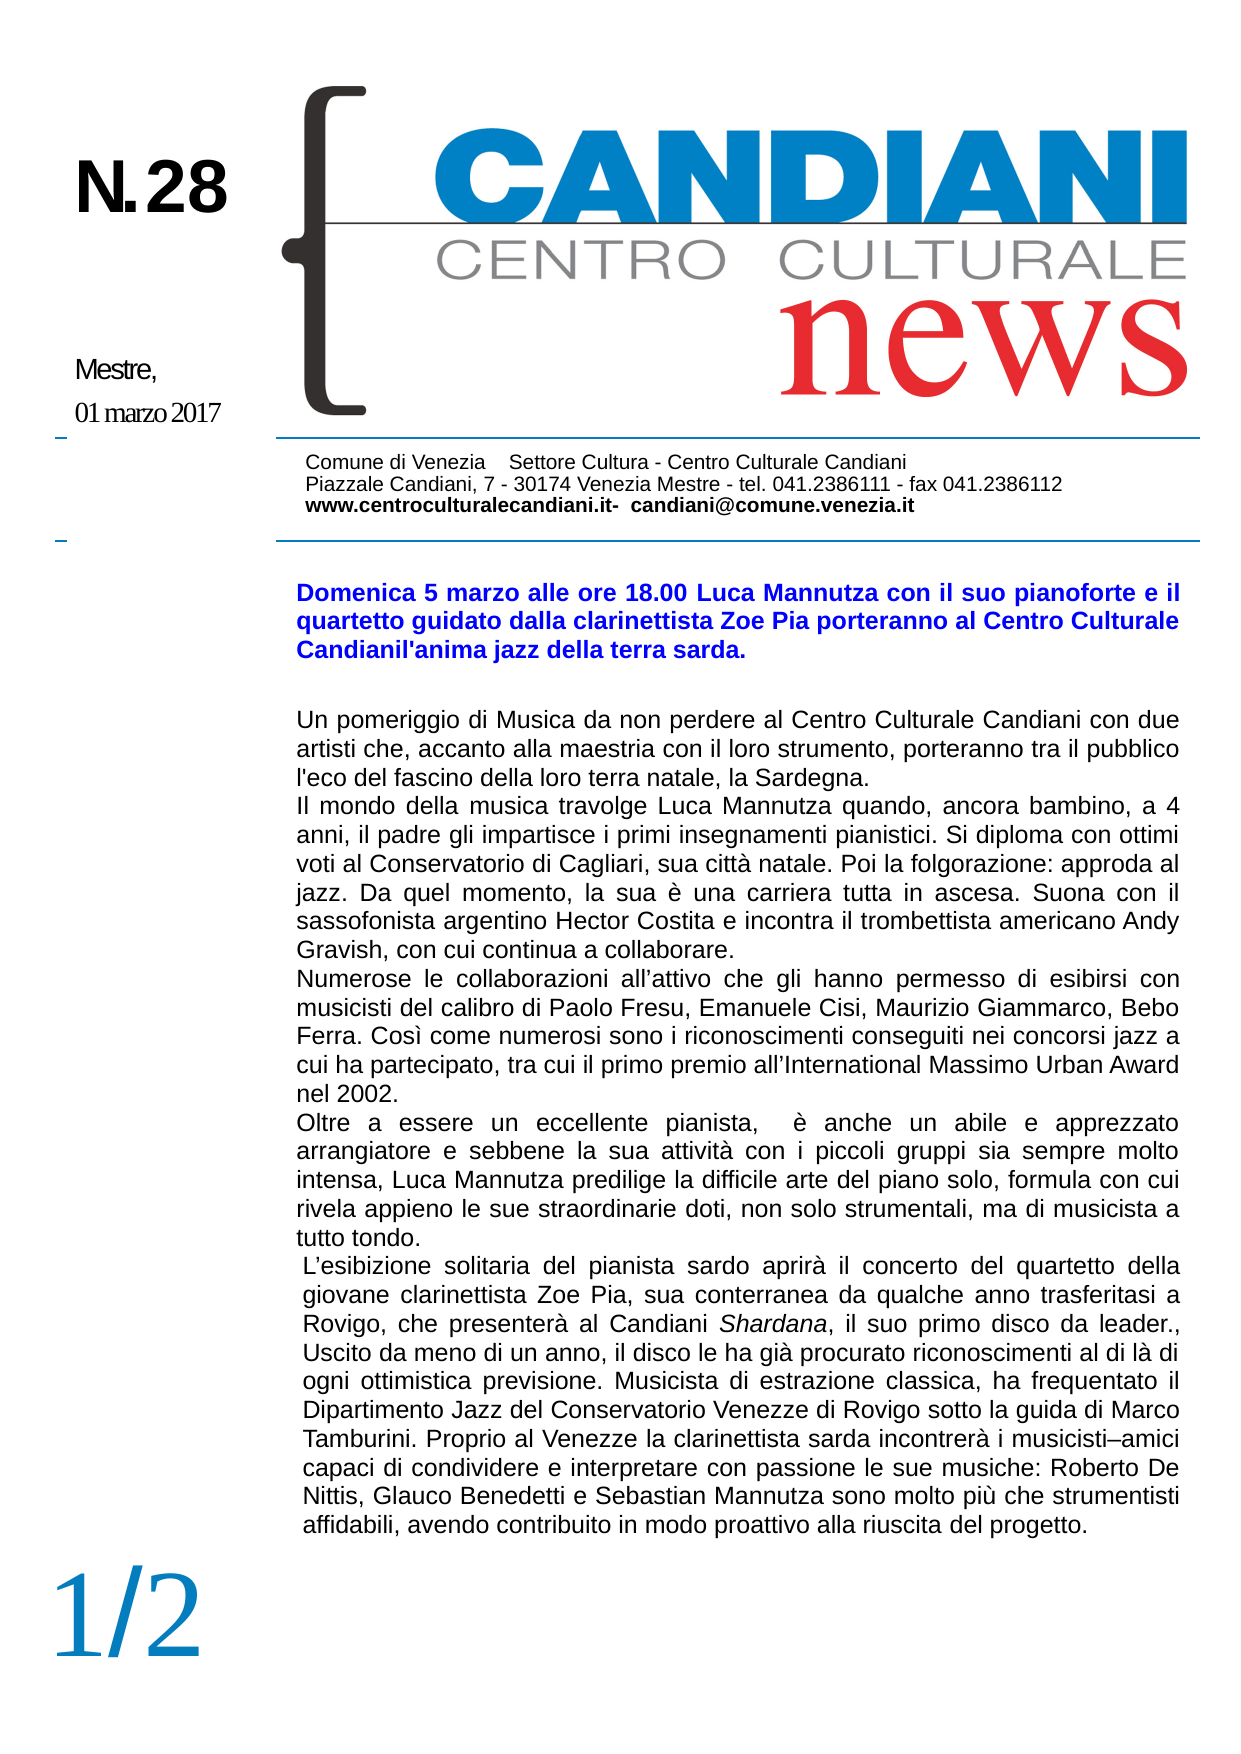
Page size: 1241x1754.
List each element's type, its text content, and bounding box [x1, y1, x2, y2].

text Il mondo della musica travolge Luca Mannutza quando, ancora bambino, a 4 anni, il padre gli impartisce i primi insegnamenti pianistici. Si diploma con ottimi voti al Conservatorio di Cagliari, sua città natale. Poi la folgorazione: approda al jazz. Da quel momento, la sua è una carriera tutta in ascesa. Suona con il sassofonista argentino Hector Costita e incontra il trombettista americano Andy Gravish, con cui continua a collaborare. [296, 791, 1181, 964]
table_header N. 28 Mestre, 01 marzo 2017 [67, 56, 276, 472]
text Oltre a essere un eccellente pianista, è anche un abile e apprezzato arrangiatore e sebbene la sua attività con i piccoli gruppi sia sempre molto intensa, Luca Mannutza predilige la difficile arte del piano solo, formula con cui rivela appieno le sue straordinarie doti, non solo strumentali, ma di musicista a tutto tondo. [296, 1107, 1181, 1251]
text Domenica 5 marzo alle ore 18.00 Luca Mannutza con il suo pianoforte e il quartetto guidato dalla clarinettista Zoe Pia porteranno al Centro Culturale Candianil'anima jazz della terra sarda. [296, 577, 1181, 664]
picture [276, 85, 1192, 417]
text Numerose le collaborazioni all’attivo che gli hanno permesso di esibirsi con musicisti del calibro di Paolo Fresu, Emanuele Cisi, Maurizio Giammarco, Bebo Ferra. Così come numerosi sono i riconoscimenti conseguiti nei concorsi jazz a cui ha partecipato, tra cui il primo premio all’International Massimo Urban Award nel 2002. [296, 964, 1181, 1107]
text Un pomeriggio di Musica da non perdere al Centro Culturale Candiani con due artisti che, accanto alla maestria con il loro strumento, porteranno tra il pubblico l'eco del fascino della loro terra natale, la Sardegna. [296, 705, 1181, 791]
table_cell [67, 472, 276, 697]
text L’esibizione solitaria del pianista sardo aprirà il concerto del quartetto della giovane clarinettista Zoe Pia, sua conterranea da qualche anno trasferitasi a Rovigo, che presenterà al Candiani Shardana, il suo primo disco da leader., Uscito da meno di un anno, il disco le ha già procurato riconoscimenti al di là di ogni ottimistica previsione. Musicista di estrazione classica, ha frequentato il Dipartimento Jazz del Conservatorio Venezze di Rovigo sotto la guida di Marco Tamburini. Proprio al Venezze la clarinettista sarda incontrerà i musicisti–amici capaci di condividere e interpretare con passione le sue musiche: Roberto De Nittis, Glauco Benedetti e Sebastian Mannutza sono molto più che strumentisti affidabili, avendo contribuito in modo proattivo alla riuscita del progetto. [302, 1251, 1181, 1539]
